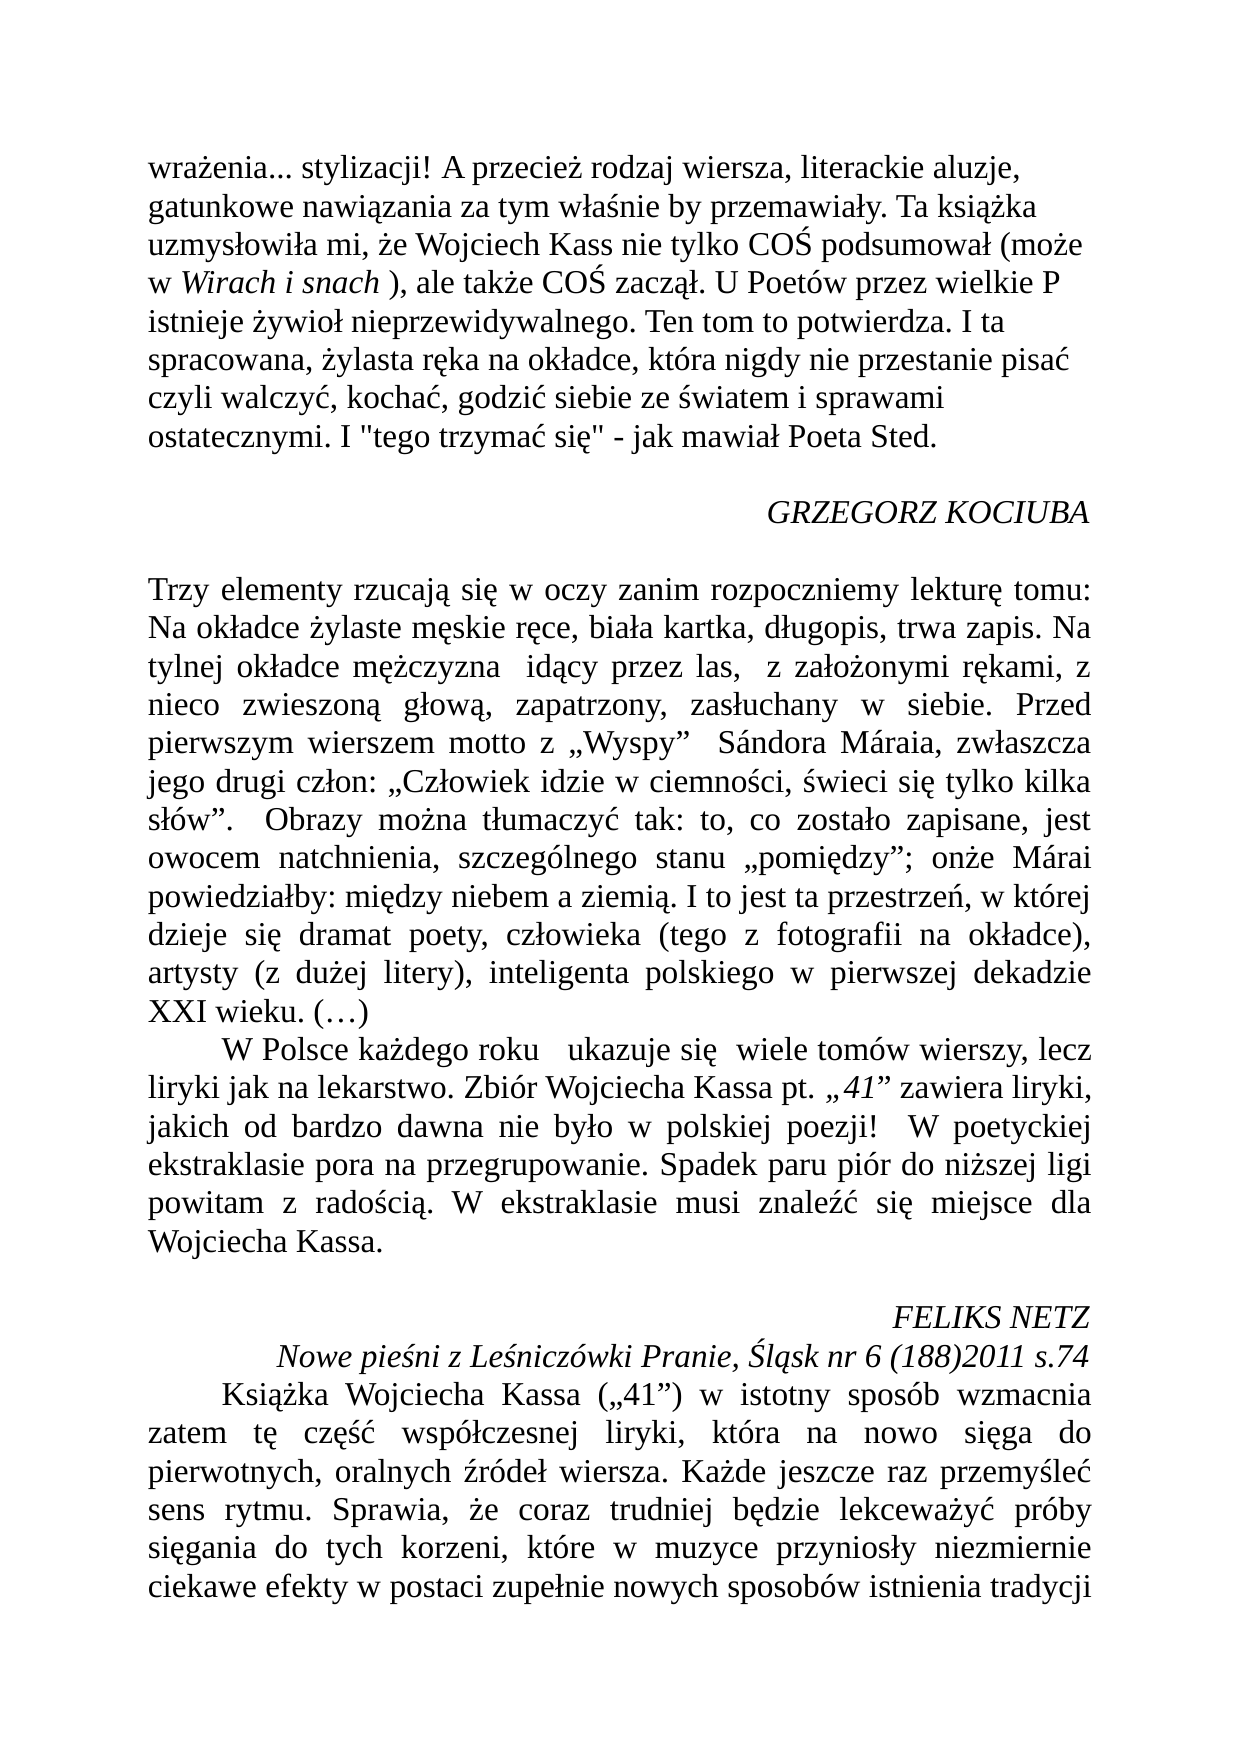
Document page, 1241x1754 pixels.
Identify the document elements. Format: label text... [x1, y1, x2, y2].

text Trzy elementy rzucają się w oczy zanim rozpoczniemy lekturę tomu: Na okładce żylaste męskie ręce, biała kartka, długopis, trwa zapis. Na tylnej okładce mężczyzna idący przez las, z założonymi rękami, z nieco zwieszoną głową, zapatrzony, zasłuchany w siebie. Przed pierwszym wierszem motto z „Wyspy” Sándora Máraia, zwłaszcza jego drugi człon: „Człowiek idzie w ciemności, świeci się tylko kilka słów”. Obrazy można tłumaczyć tak: to, co zostało zapisane, jest owocem natchnienia, szczególnego stanu „pomiędzy”; onże Márai powiedziałby: między niebem a ziemią. I to jest ta przestrzeń, w której dzieje się dramat poety, człowieka (tego z fotografii na okładce), artysty (z dużej litery), inteligenta polskiego w pierwszej dekadzie XXI wieku. (…) [148, 569, 1093, 1029]
text W Polsce każdego roku ukazuje się wiele tomów wierszy, lecz liryki jak na lekarstwo. Zbiór Wojciecha Kassa pt. „41” zawiera liryki, jakich od bardzo dawna nie było w polskiej poezji! W poetyckiej ekstraklasie pora na przegrupowanie. Spadek paru piór do niższej ligi powitam z radością. W ekstraklasie musi znaleźć się miejsce dla Wojciecha Kassa. [148, 1029, 1093, 1259]
text Książka Wojciecha Kassa („41”) w istotny sposób wzmacnia zatem tę część współczesnej liryki, która na nowo sięga do pierwotnych, oralnych źródeł wiersza. Każde jeszcze raz przemyśleć sens rytmu. Sprawia, że coraz trudniej będzie lekceważyć próby sięgania do tych korzeni, które w muzyce przyniosły niezmiernie ciekawe efekty w postaci zupełnie nowych sposobów istnienia tradycji [148, 1374, 1093, 1604]
text Nowe pieśni z Leśniczówki Pranie, Śląsk nr 6 (188)2011 s.74 [148, 1336, 1093, 1374]
text GRZEGORZ KOCIUBA [148, 493, 1093, 531]
text FELIKS NETZ [148, 1298, 1093, 1336]
text wrażenia... stylizacji! A przecież rodzaj wiersza, literackie aluzje, gatunkowe nawiązania za tym właśnie by przemawiały. Ta książka uzmysłowiła mi, że Wojciech Kass nie tylko COŚ podsumował (może w Wirach i snach ), ale także COŚ zaczął. U Poetów przez wielkie P istnieje żywioł nieprzewidywalnego. Ten tom to potwierdza. I ta spracowana, żylasta ręka na okładce, która nigdy nie przestanie pisać czyli walczyć, kochać, godzić siebie ze światem i sprawami ostatecznymi. I "tego trzymać się" - jak mawiał Poeta Sted. [148, 148, 1093, 454]
